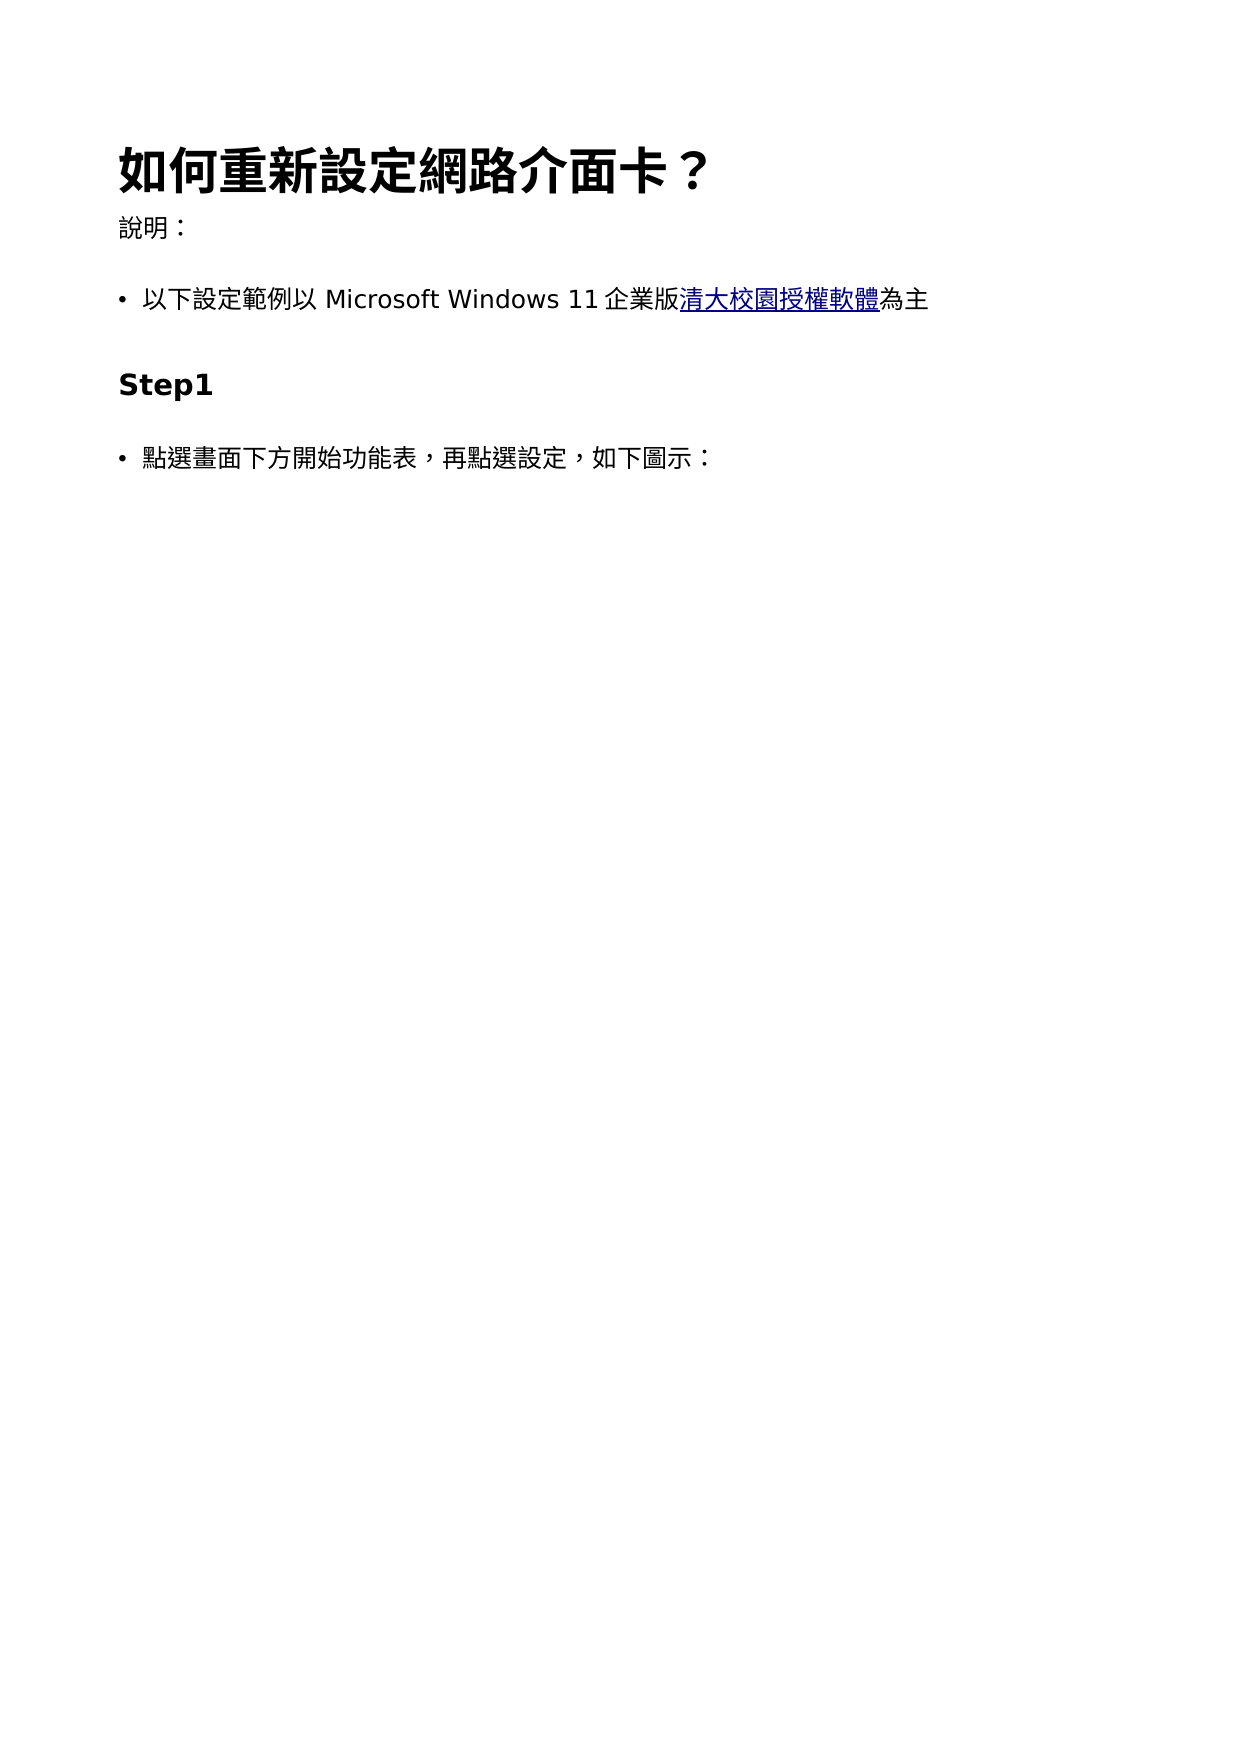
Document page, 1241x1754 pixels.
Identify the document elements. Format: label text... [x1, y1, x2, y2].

subtitle 如何重新設定網路介面卡？ [118, 143, 1122, 201]
list 以下設定範例以 Microsoft Windows 11企業版清大校園授權軟體為主 [118, 285, 1122, 314]
list 點選畫面下方開始功能表，再點選設定，如下圖示： [118, 444, 1122, 474]
text 說明： [118, 214, 1122, 243]
subtitle Step1 [118, 369, 1122, 403]
